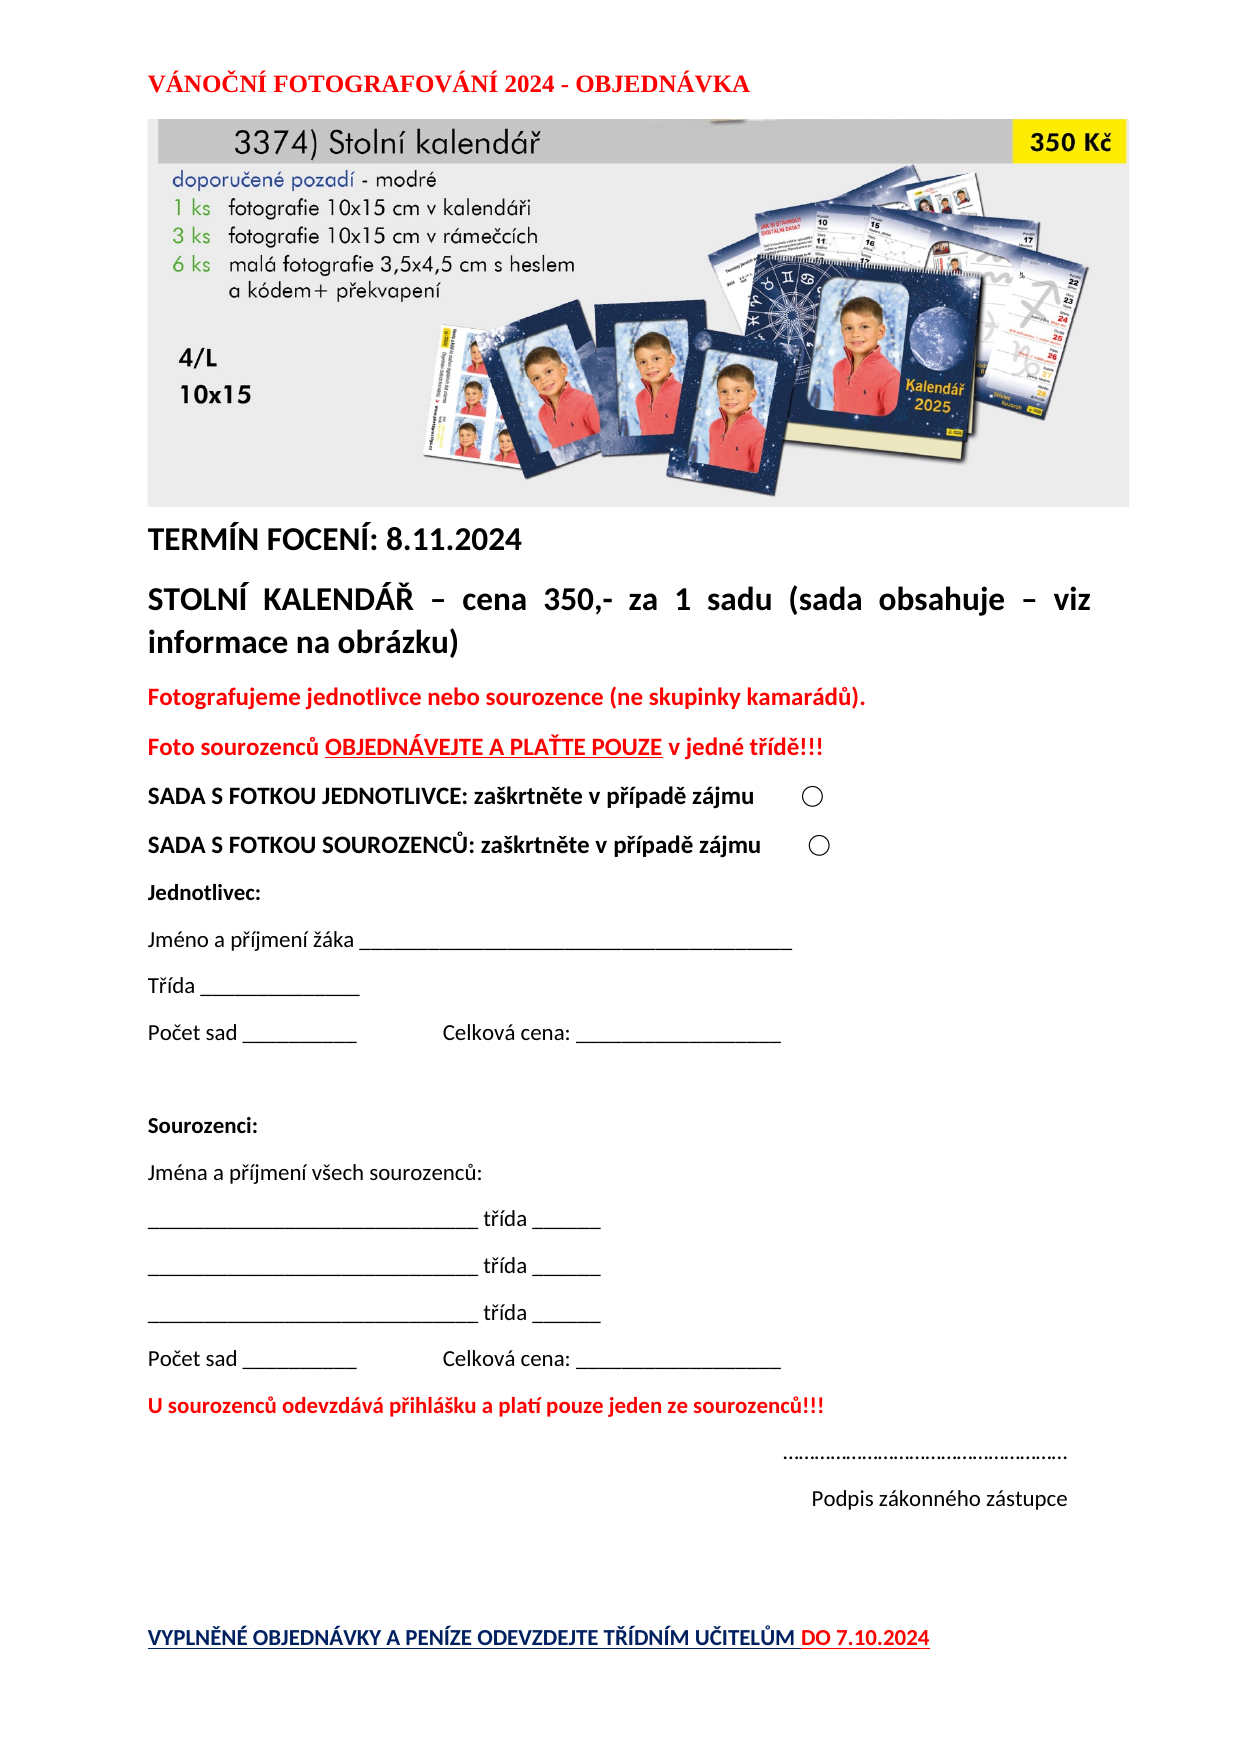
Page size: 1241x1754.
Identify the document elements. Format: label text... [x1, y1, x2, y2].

text Třída ______________ [148, 972, 1092, 1000]
text _____________________________ třída ______ [148, 1298, 1092, 1326]
text VYPLNĚNÉ OBJEDNÁVKY A PENÍZE ODEVZDEJTE TŘÍDNÍM UČITELŮM DO 7.10.2024 [148, 1623, 1092, 1652]
text Počet sad __________ Celková cena: __________________ [148, 1018, 1092, 1046]
text STOLNÍ KALENDÁŘ – cena 350,- za 1 sadu (sada obsahuje – viz informace na obrázku) [148, 578, 1092, 662]
text Fotografujeme jednotlivce nebo sourozence (ne skupinky kamarádů). [148, 681, 1092, 712]
text Jména a příjmení všech sourozenců: [148, 1158, 1092, 1186]
text _____________________________ třída ______ [148, 1204, 1092, 1232]
text _____________________________ třída ______ [148, 1251, 1092, 1279]
text Sourozenci: [148, 1111, 1092, 1139]
text Jméno a příjmení žáka ______________________________________ [148, 925, 1092, 953]
text TERMÍN FOCENÍ: 8.11.2024 [148, 517, 1092, 558]
text Počet sad __________ Celková cena: __________________ [148, 1344, 1092, 1372]
text ……………………………………………… [148, 1437, 1092, 1465]
text U sourozenců odevzdává přihlášku a platí pouze jeden ze sourozenců!!! [148, 1391, 1092, 1419]
text Foto sourozenců OBJEDNÁVEJTE A PLAŤTE POUZE v jedné třídě!!! [148, 731, 1092, 761]
text SADA S FOTKOU SOUROZENCŮ: zaškrtněte v případě zájmu ⃝ [148, 829, 1092, 860]
text SADA S FOTKOU JEDNOTLIVCE: zaškrtněte v případě zájmu ⃝ [148, 780, 1092, 811]
text Podpis zákonného zástupce [148, 1484, 1092, 1512]
text VÁNOČNÍ FOTOGRAFOVÁNÍ 2024 - OBJEDNÁVKA [148, 69, 1092, 98]
text Jednotlivec: [148, 878, 1092, 907]
